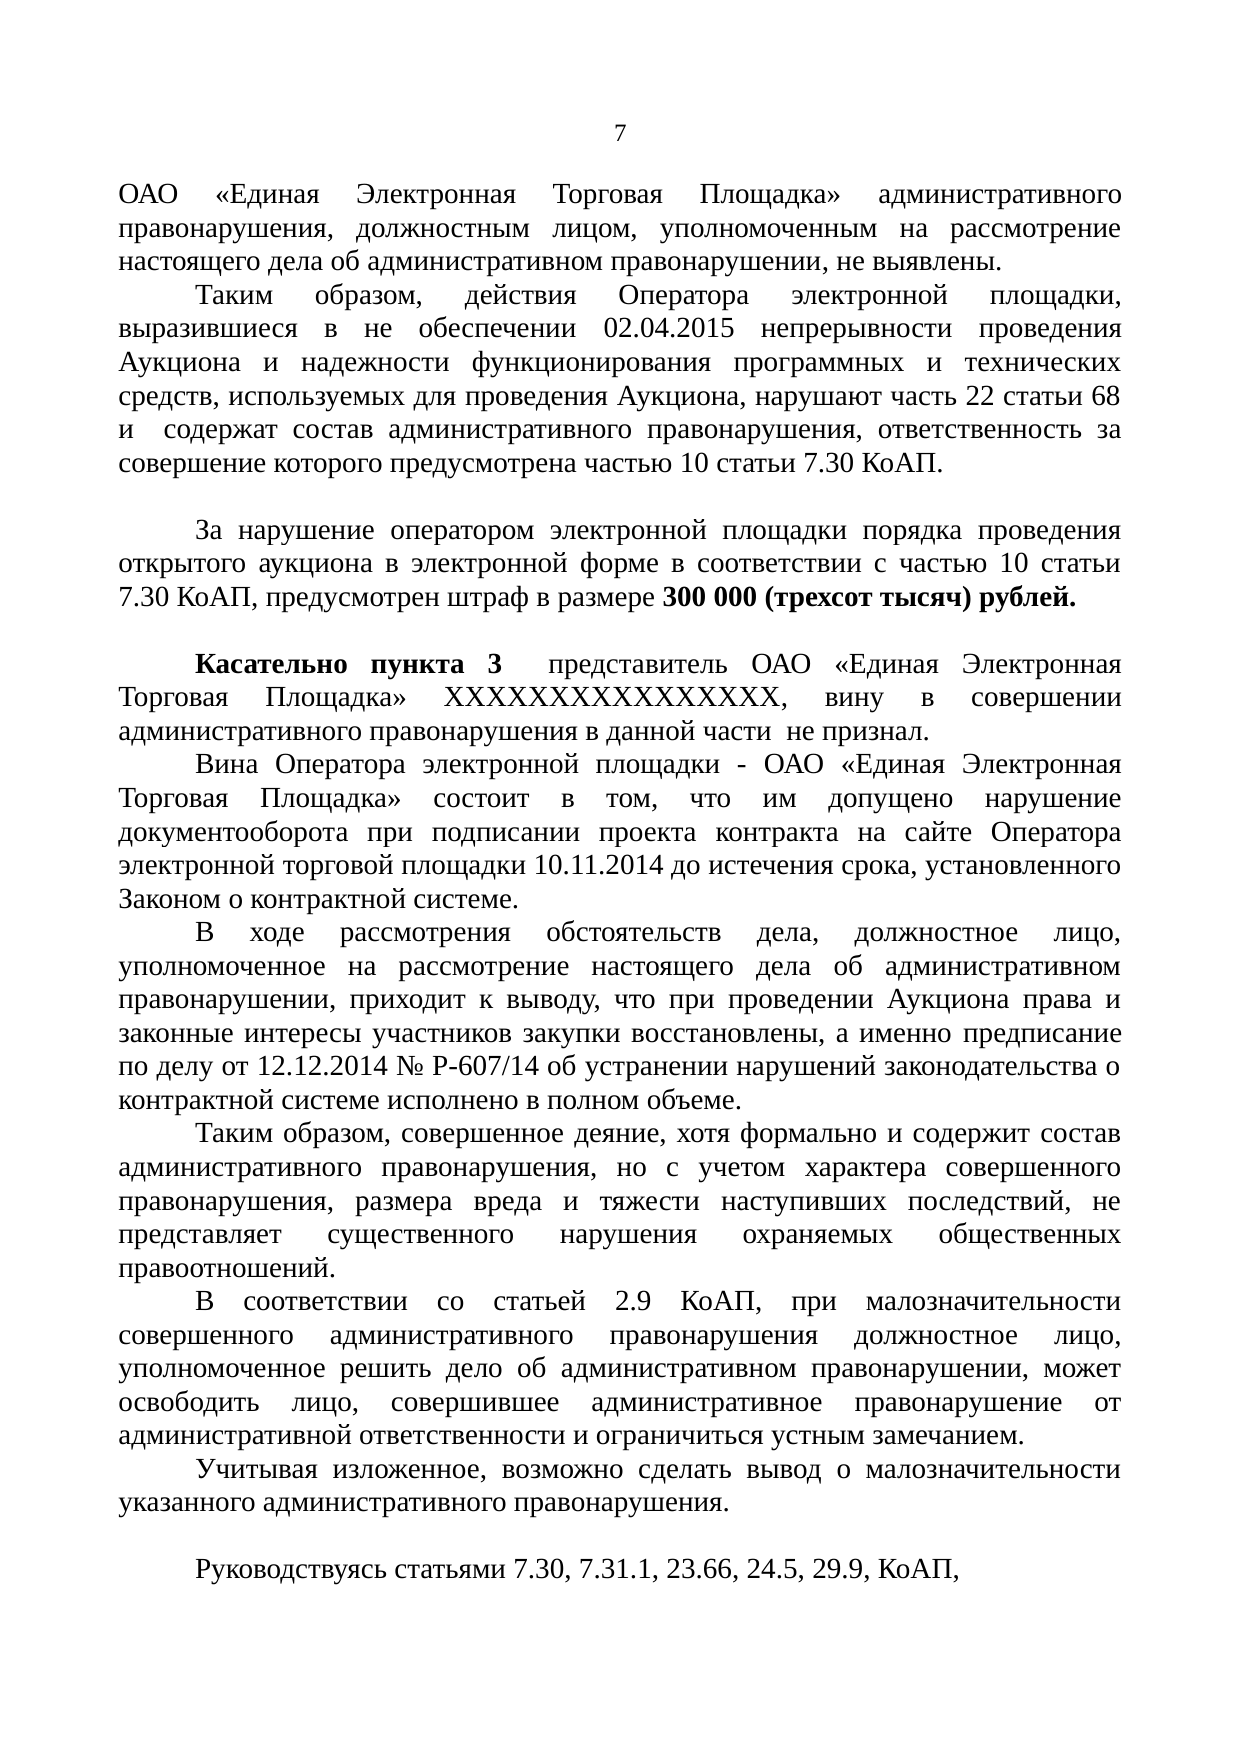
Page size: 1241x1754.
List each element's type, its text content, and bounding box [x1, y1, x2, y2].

text Руководствуясь статьями 7.30, 7.31.1, 23.66, 24.5, 29.9, КоАП, [118, 1552, 1122, 1585]
text Вина Оператора электронной площадки - ОАО «Единая Электронная Торговая Площадка» состоит в том, что им допущено нарушение документооборота при подписании проекта контракта на сайте Оператора электронной торговой площадки 10.11.2014 до истечения срока, установленного Законом о контрактной системе. [118, 747, 1122, 914]
text За нарушение оператором электронной площадки порядка проведения открытого аукциона в электронной форме в соответствии с частью 10 статьи 7.30 КоАП, предусмотрен штраф в размере 300 000 (трехсот тысяч) рублей. [118, 512, 1122, 612]
text ОАО «Единая Электронная Торговая Площадка» административного правонарушения, должностным лицом, уполномоченным на рассмотрение настоящего дела об административном правонарушении, не выявлены. [118, 176, 1122, 277]
text Учитывая изложенное, возможно сделать вывод о малозначительности указанного административного правонарушения. [118, 1451, 1122, 1518]
text Касательно пункта 3 представитель ОАО «Единая Электронная Торговая Площадка» XXXXXXXXXXXXXXXX, вину в совершении административного правонарушения в данной части не признал. [118, 646, 1122, 747]
text В ходе рассмотрения обстоятельств дела, должностное лицо, уполномоченное на рассмотрение настоящего дела об административном правонарушении, приходит к выводу, что при проведении Аукциона права и законные интересы участников закупки восстановлены, а именно предписание по делу от 12.12.2014 № Р-607/14 об устранении нарушений законодательства о контрактной системе исполнено в полном объеме. [118, 914, 1122, 1116]
text Таким образом, действия Оператора электронной площадки, выразившиеся в не обеспечении 02.04.2015 непрерывности проведения Аукциона и надежности функционирования программных и технических средств, используемых для проведения Аукциона, нарушают часть 22 статьи 68 и содержат состав административного правонарушения, ответственность за совершение которого предусмотрена частью 10 статьи 7.30 КоАП. [118, 277, 1122, 478]
text Таким образом, совершенное деяние, хотя формально и содержит состав административного правонарушения, но с учетом характера совершенного правонарушения, размера вреда и тяжести наступивших последствий, не представляет существенного нарушения охраняемых общественных правоотношений. [118, 1116, 1122, 1283]
text В соответствии со статьей 2.9 КоАП, при малозначительности совершенного административного правонарушения должностное лицо, уполномоченное решить дело об административном правонарушении, может освободить лицо, совершившее административное правонарушение от административной ответственности и ограничиться устным замечанием. [118, 1283, 1122, 1451]
